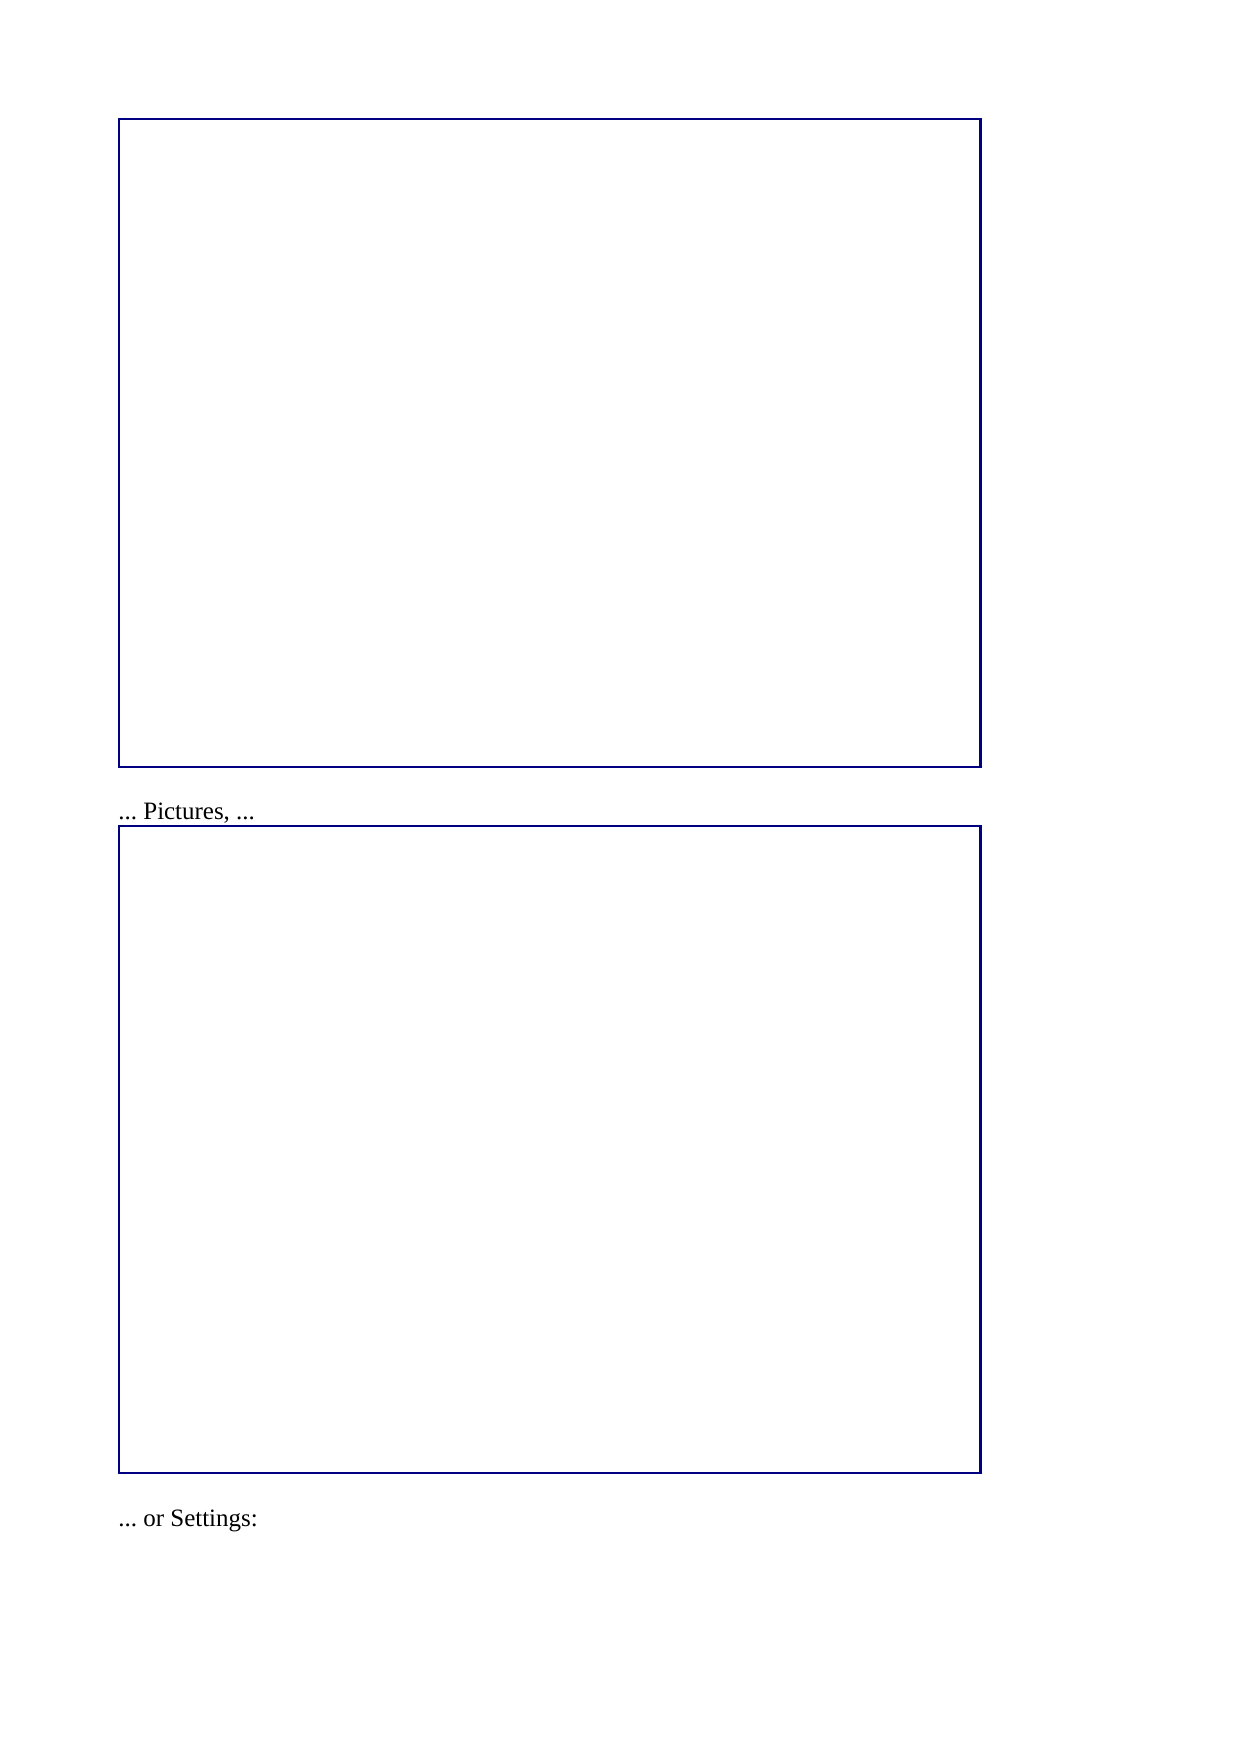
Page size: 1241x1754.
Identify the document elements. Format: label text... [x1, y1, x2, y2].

text ... Pictures, ... [118, 796, 1122, 825]
text ... or Settings: [118, 1503, 1122, 1532]
